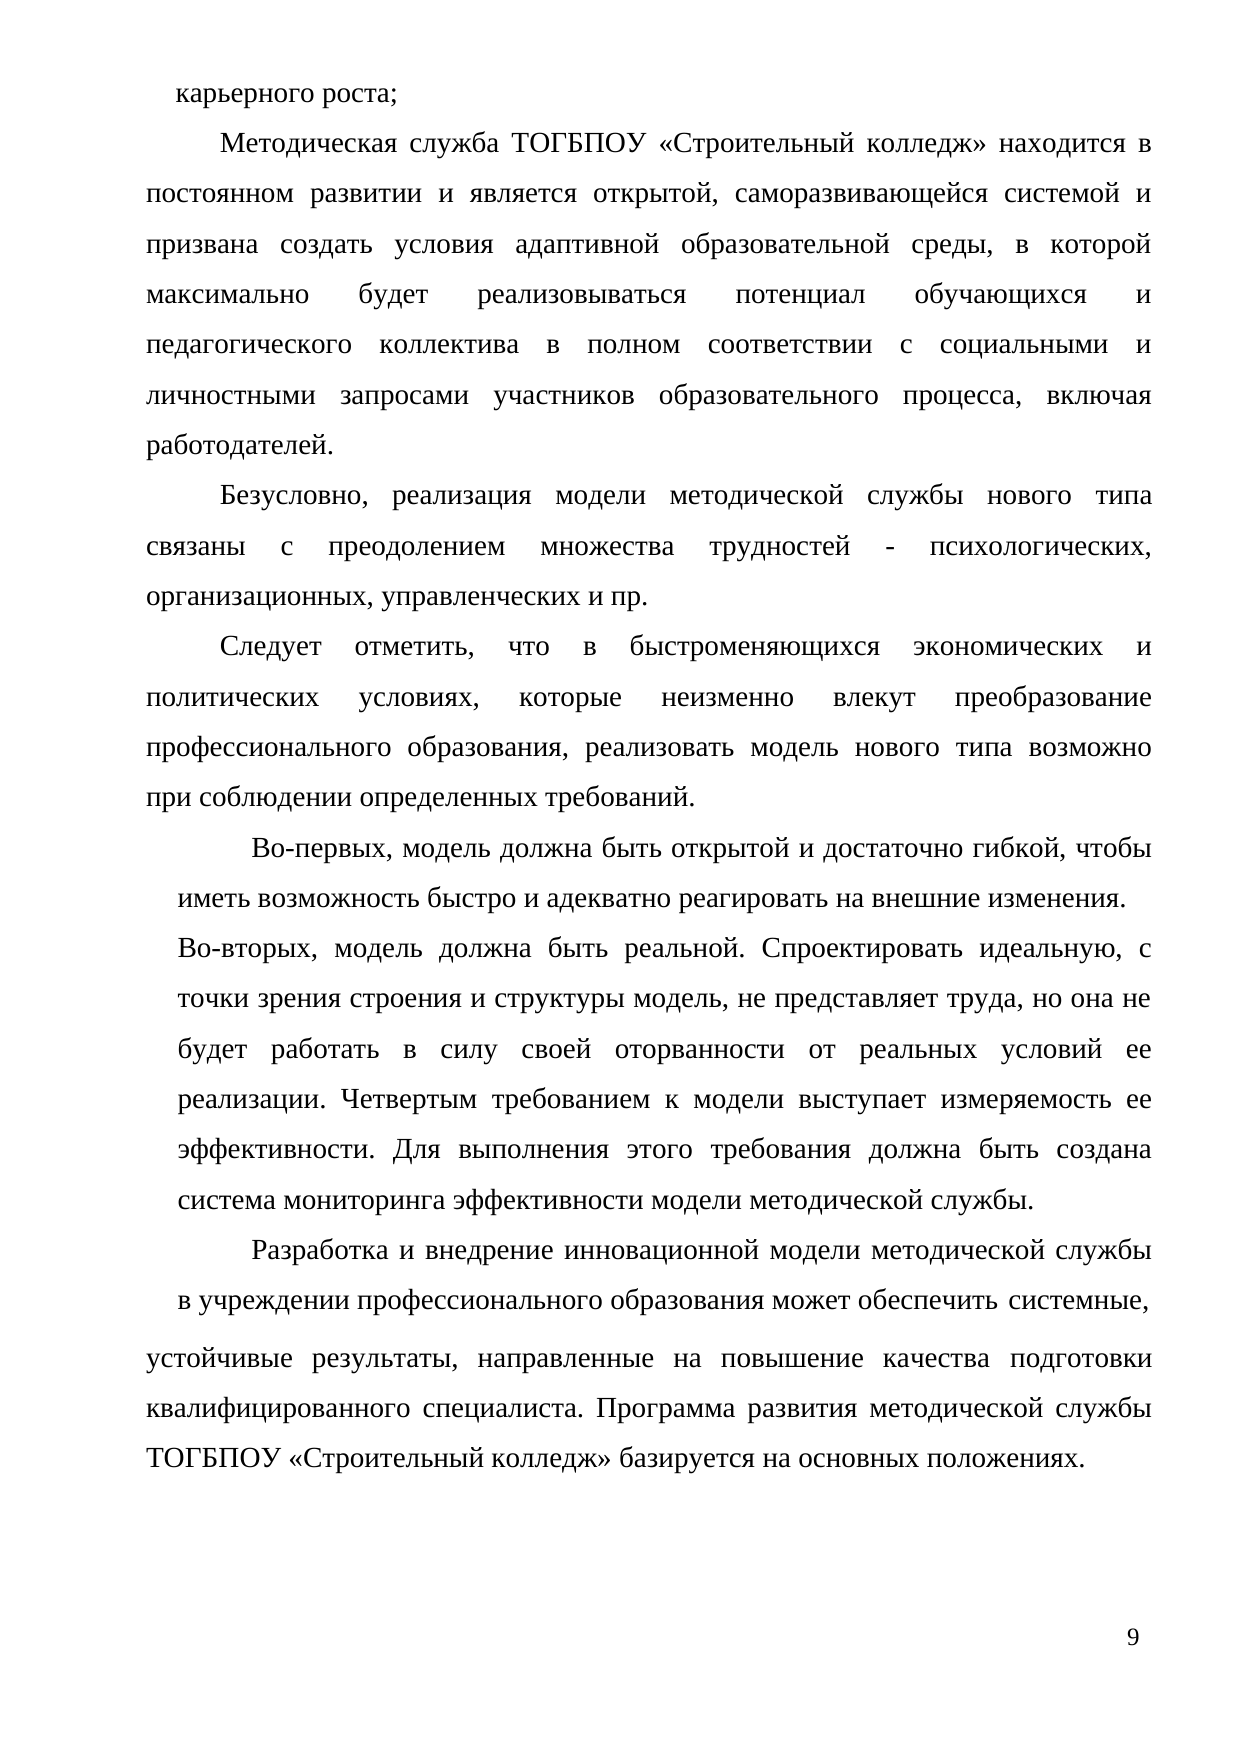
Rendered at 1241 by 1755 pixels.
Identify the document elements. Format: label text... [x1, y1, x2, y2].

text Во-вторых, модель должна быть реальной. Спроектировать идеальную, с точки зрения строения и структуры модель, не представляет труда, но она не будет работать в силу своей оторванности от реальных условий ее реализации. Четвертым требованием к модели выступает измеряемость ее эффективности. Для выполнения этого требования должна быть создана система мониторинга эффективности модели методической службы. [177, 930, 1153, 1215]
text Методическая служба ТОГБПОУ «Строительный колледж» находится в постоянном развитии и является открытой, саморазвивающейся системой и призвана создать условия адаптивной образовательной среды, в которой максимально будет реализовываться потенциал обучающихся и педагогического коллектива в полном соответствии с социальными и личностными запросами участников образовательного процесса, включая работодателей. [146, 125, 1152, 461]
text Следует отметить, что в быстроменяющихся экономических и политических условиях, которые неизменно влекут преобразование профессионального образования, реализовать модель нового типа возможно при соблюдении определенных требований. [146, 628, 1153, 813]
text Разработка и внедрение инновационной модели методической службы в учреждении профессионального образования может обеспечить системные, [177, 1232, 1153, 1316]
text Безусловно, реализация модели методической службы нового типа связаны с преодолением множества трудностей - психологических, организационных, управленческих и пр. [146, 477, 1153, 612]
text устойчивые результаты, направленные на повышение качества подготовки квалифицированного специалиста. Программа развития методической службы ТОГБПОУ «Строительный колледж» базируется на основных положениях. [146, 1340, 1152, 1474]
text Во-первых, модель должна быть открытой и достаточно гибкой, чтобы иметь возможность быстро и адекватно реагировать на внешние изменения. [177, 830, 1153, 913]
list карьерного роста; [175, 75, 1152, 108]
